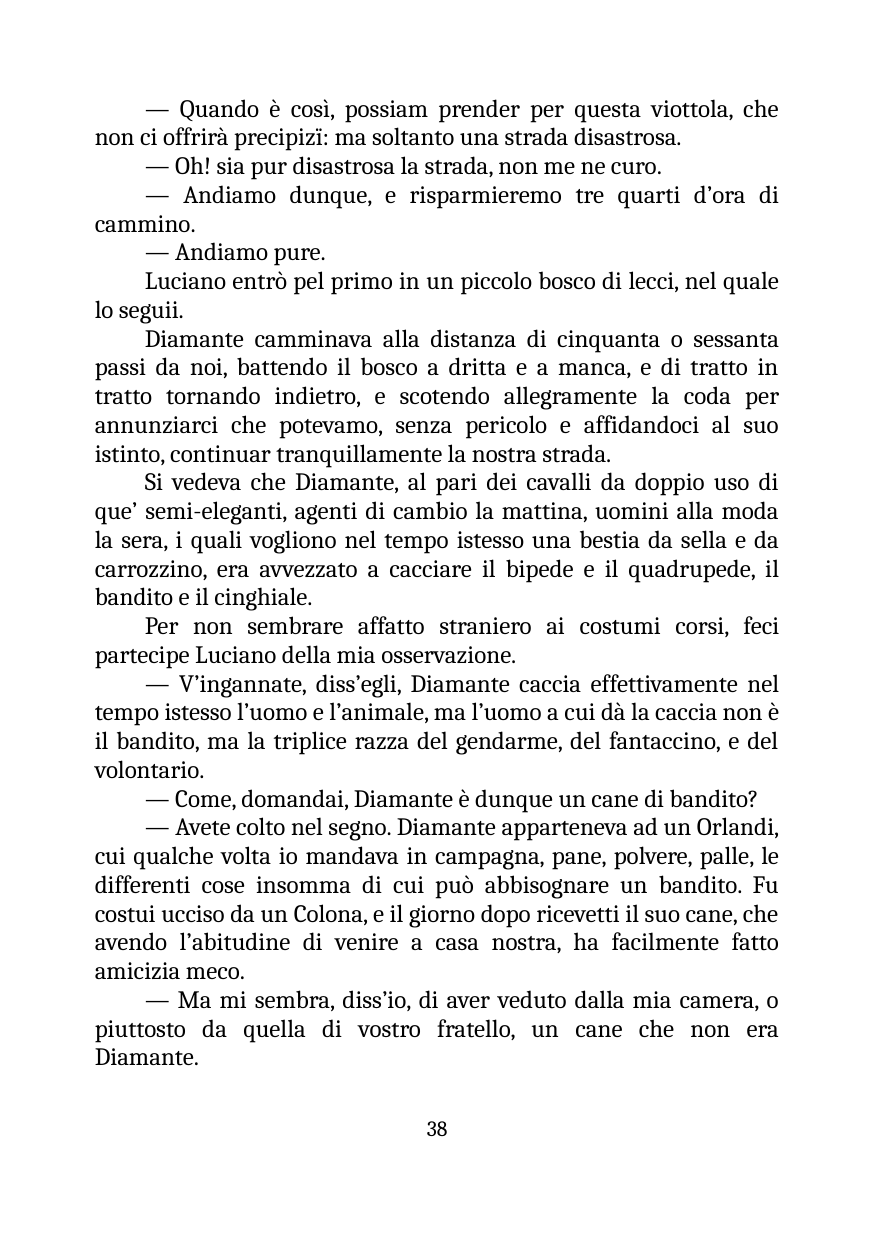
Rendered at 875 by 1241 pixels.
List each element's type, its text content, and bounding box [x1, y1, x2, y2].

text — Andiamo dunque, e risparmieremo tre quarti d’ora di cammino. [94, 181, 779, 238]
text — V’ingannate, diss’egli, Diamante caccia effettivamente nel tempo istesso l’uomo e l’animale, ma l’uomo a cui dà la caccia non è il bandito, ma la triplice razza del gendarme, del fantaccino, e del volontario. [94, 669, 779, 784]
text — Come, domandai, Diamante è dunque un cane di bandito? [94, 784, 779, 813]
text — Avete colto nel segno. Diamante apparteneva ad un Orlandi, cui qualche volta io mandava in campagna, pane, polvere, palle, le differenti cose insomma di cui può abbisognare un bandito. Fu costui ucciso da un Colona, e il giorno dopo ricevetti il suo cane, che avendo l’abitudine di venire a casa nostra, ha facilmente fatto amicizia meco. [94, 813, 779, 986]
text — Andiamo pure. [94, 238, 779, 267]
text — Quando è così, possiam prender per questa viottola, che non ci offrirà precipizï: ma soltanto una strada disastrosa. [94, 94, 779, 152]
text — Ma mi sembra, diss’io, di aver veduto dalla mia camera, o piuttosto da quella di vostro fratello, un cane che non era Diamante. [94, 986, 779, 1072]
text Diamante camminava alla distanza di cinquanta o sessanta passi da noi, battendo il bosco a dritta e a manca, e di tratto in tratto tornando indietro, e scotendo allegramente la coda per annunziarci che potevamo, senza pericolo e affidandoci al suo istinto, continuar tranquillamente la nostra strada. [94, 324, 779, 468]
text Si vedeva che Diamante, al pari dei cavalli da doppio uso di que’ semi-eleganti, agenti di cambio la mattina, uomini alla moda la sera, i quali vogliono nel tempo istesso una bestia da sella e da carrozzino, era avvezzato a cacciare il bipede e il quadrupede, il bandito e il cinghiale. [94, 468, 779, 612]
text Luciano entrò pel primo in un piccolo bosco di lecci, nel quale lo seguii. [94, 267, 779, 324]
text Per non sembrare affatto straniero ai costumi corsi, feci partecipe Luciano della mia osservazione. [94, 612, 779, 669]
text — Oh! sia pur disastrosa la strada, non me ne curo. [94, 152, 779, 181]
